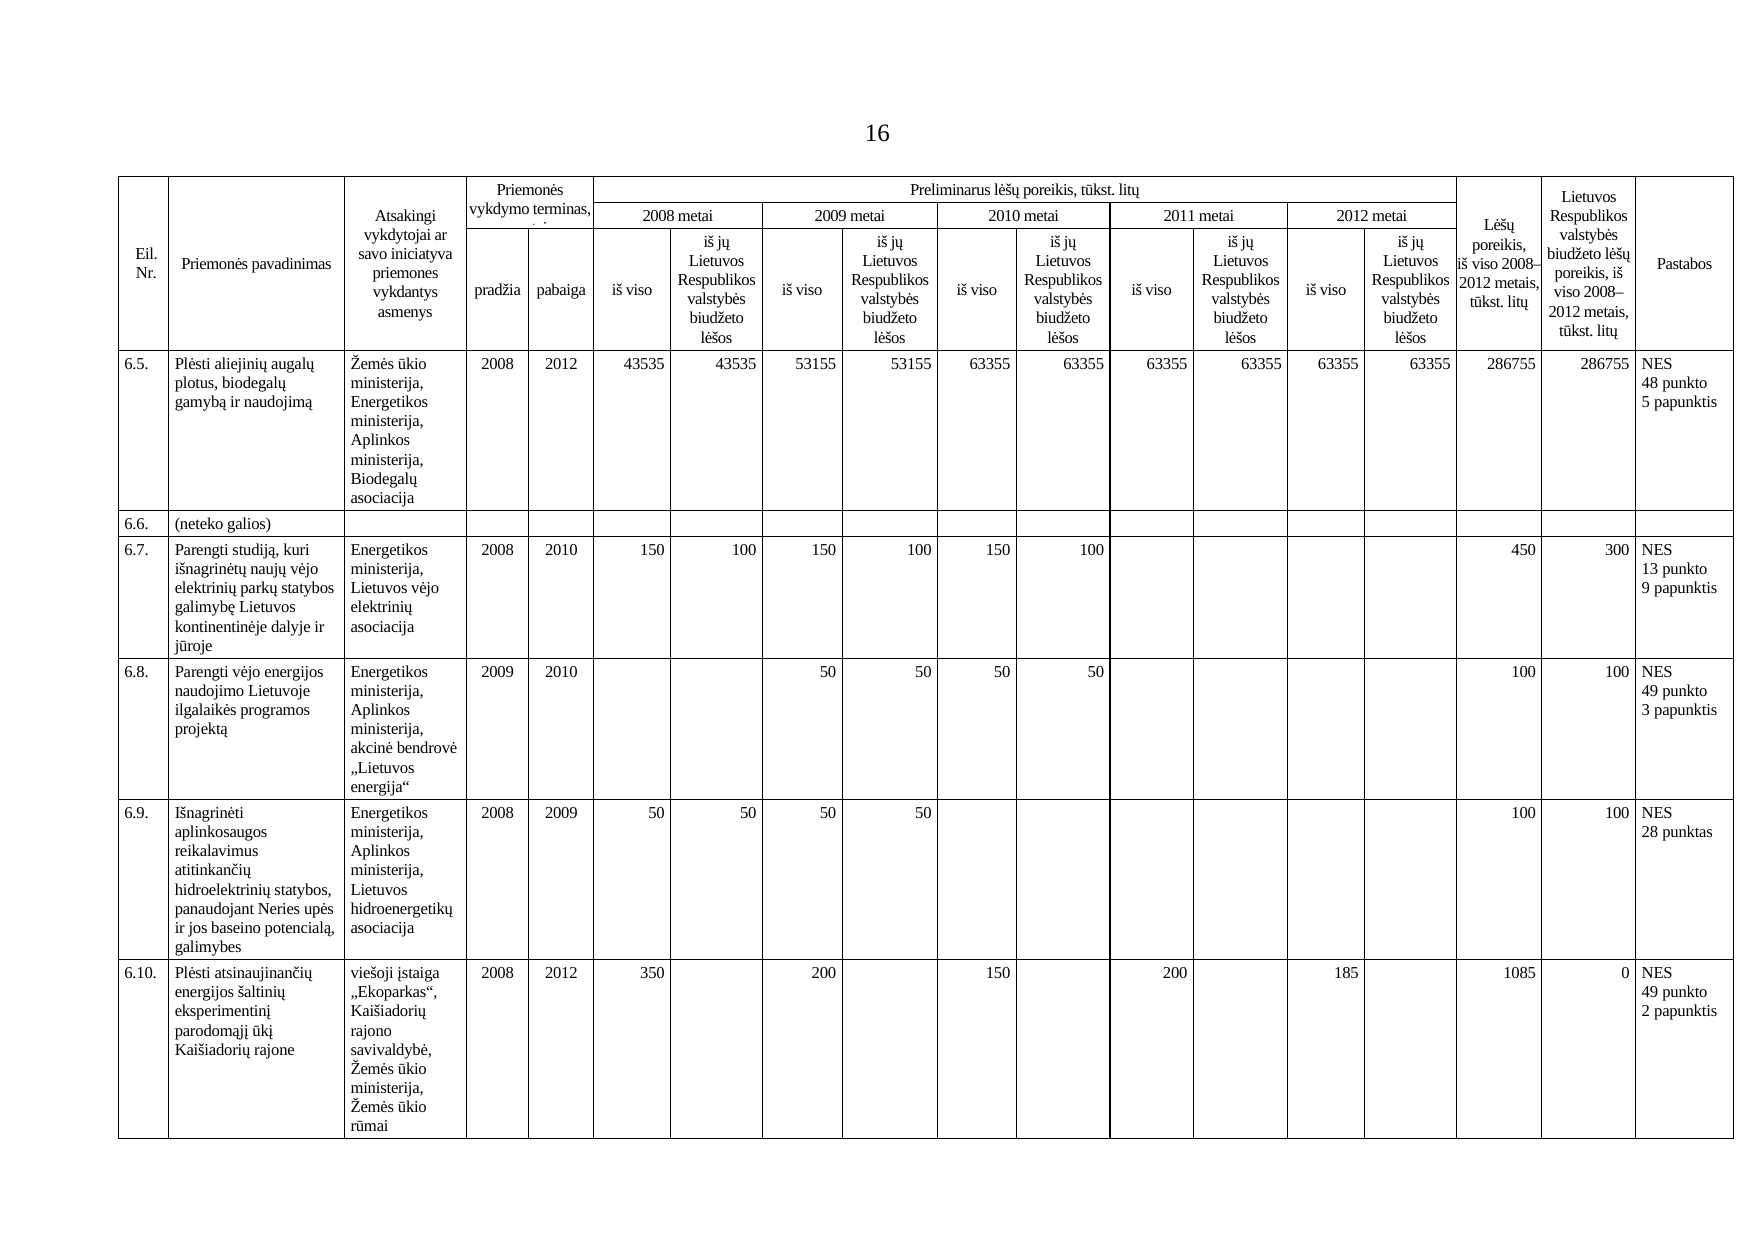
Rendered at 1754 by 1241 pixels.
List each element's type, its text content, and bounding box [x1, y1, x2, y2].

table_header Priemonės vykdymo terminas, metai [467, 177, 593, 228]
table_cell (neteko galios) [169, 511, 344, 536]
table_cell iš jų Lietuvos Respublikos valstybės biudžeto lėšos [843, 229, 937, 349]
table_cell [763, 511, 842, 536]
table_cell iš jų Lietuvos Respublikos valstybės biudžeto lėšos [1194, 229, 1287, 349]
table_cell iš viso [1111, 229, 1193, 349]
table_cell Žemės ūkio ministerija, Energetikos ministerija, Aplinkos ministerija, Biodegalų asociacija [345, 351, 466, 510]
table_cell [938, 800, 1016, 959]
table_cell 50 [671, 800, 762, 959]
table_cell [594, 659, 670, 799]
table_cell [594, 511, 670, 536]
table_cell [1017, 800, 1109, 959]
table_cell 63355 [938, 351, 1016, 510]
table_cell pabaiga [529, 229, 593, 349]
table_cell Plėsti aliejinių augalų plotus, biodegalų gamybą ir naudojimą [169, 351, 344, 510]
table_cell 50 [1017, 659, 1109, 799]
table_cell 2009 metai [763, 203, 937, 228]
table_cell iš viso [1288, 229, 1364, 349]
table_cell [1542, 511, 1635, 536]
table_cell 63355 [1288, 351, 1364, 510]
table_cell 2012 [529, 960, 593, 1138]
table_cell NES 13 punkto 9 papunktis [1636, 537, 1733, 658]
table_cell [1457, 511, 1541, 536]
table_cell 0 [1542, 960, 1635, 1138]
table_cell NES 48 punkto 5 papunktis [1636, 351, 1733, 510]
table_cell viešoji įstaiga „Ekoparkas“, Kaišiadorių rajono savivaldybė, Žemės ūkio ministerija, Žemės ūkio rūmai [345, 960, 466, 1138]
table_cell Energetikos ministerija, Aplinkos ministerija, akcinė bendrovė „Lietuvos energija“ [345, 659, 466, 799]
table_cell 6.10. [119, 960, 168, 1138]
table_cell [1194, 511, 1287, 536]
table_cell 150 [938, 537, 1016, 658]
table_cell 286755 [1542, 351, 1635, 510]
table_cell 2010 [529, 659, 593, 799]
table_cell 63355 [1017, 351, 1109, 510]
table_cell 2008 [467, 537, 528, 658]
table_cell [1111, 659, 1193, 799]
table_cell 100 [1017, 537, 1109, 658]
table_cell [671, 511, 762, 536]
table_cell 100 [1542, 659, 1635, 799]
table_cell [843, 511, 937, 536]
table_cell [1288, 511, 1364, 536]
table_cell iš viso [594, 229, 670, 349]
table_header Lėšų poreikis, iš viso 2008–2012 metais, tūkst. litų [1457, 177, 1541, 349]
table_cell 50 [843, 659, 937, 799]
table_header Eil. Nr. [119, 177, 168, 349]
table_cell NES 49 punkto 3 papunktis [1636, 659, 1733, 799]
table_cell [671, 960, 762, 1138]
table_cell 2010 [529, 537, 593, 658]
table_cell iš viso [763, 229, 842, 349]
table_cell [1288, 537, 1364, 658]
table_cell 1085 [1457, 960, 1541, 1138]
table_cell 50 [763, 659, 842, 799]
table_cell 6.6. [119, 511, 168, 536]
table_cell 150 [594, 537, 670, 658]
table_cell 2008 [467, 800, 528, 959]
table_cell 63355 [1365, 351, 1456, 510]
table_cell 2008 [467, 960, 528, 1138]
table_cell [1194, 659, 1287, 799]
table_cell [1288, 659, 1364, 799]
table_cell [1365, 960, 1456, 1138]
table_cell Plėsti atsinaujinančių energijos šaltinių eksperimentinį parodomąjį ūkį Kaišiadorių rajone [169, 960, 344, 1138]
table_cell 2010 metai [938, 203, 1109, 228]
table_cell [938, 511, 1016, 536]
table_cell 450 [1457, 537, 1541, 658]
table_cell 6.5. [119, 351, 168, 510]
table_cell [1365, 511, 1456, 536]
table_cell 150 [938, 960, 1016, 1138]
table_cell pradžia [467, 229, 528, 349]
table_cell [1365, 659, 1456, 799]
table_cell 2008 [467, 351, 528, 510]
table_cell 150 [763, 537, 842, 658]
table_cell 63355 [1111, 351, 1193, 510]
table_cell Parengti studiją, kuri išnagrinėtų naujų vėjo elektrinių parkų statybos galimybę Lietuvos kontinentinėje dalyje ir jūroje [169, 537, 344, 658]
table_header Preliminarus lėšų poreikis, tūkst. litų [594, 177, 1456, 202]
table_cell 53155 [843, 351, 937, 510]
table_cell Išnagrinėti aplinkosaugos reikalavimus atitinkančių hidroelektrinių statybos, panaudojant Neries upės ir jos baseino potencialą, galimybes [169, 800, 344, 959]
table_cell 100 [1457, 659, 1541, 799]
table_cell [1017, 511, 1109, 536]
table_cell NES 49 punkto 2 papunktis [1636, 960, 1733, 1138]
table_cell Parengti vėjo energijos naudojimo Lietuvoje ilgalaikės programos projektą [169, 659, 344, 799]
table_cell 2008 metai [594, 203, 762, 228]
table_cell [1111, 537, 1193, 658]
table_cell 185 [1288, 960, 1364, 1138]
table_cell [1365, 800, 1456, 959]
table_cell iš viso [938, 229, 1016, 349]
table_cell [1636, 511, 1733, 536]
table_cell [843, 960, 937, 1138]
table_cell [1194, 800, 1287, 959]
table_cell [1017, 960, 1109, 1138]
table_cell 50 [938, 659, 1016, 799]
table_cell 50 [594, 800, 670, 959]
table_cell 2012 metai [1288, 203, 1456, 228]
table_cell 286755 [1457, 351, 1541, 510]
table_cell iš jų Lietuvos Respublikos valstybės biudžeto lėšos [671, 229, 762, 349]
table_cell 2009 [529, 800, 593, 959]
table_cell 2012 [529, 351, 593, 510]
table_cell 63355 [1194, 351, 1287, 510]
table_cell 6.8. [119, 659, 168, 799]
table_cell 100 [1457, 800, 1541, 959]
table_cell 200 [1111, 960, 1193, 1138]
table_cell 200 [763, 960, 842, 1138]
table_cell 2011 metai [1111, 203, 1287, 228]
table_cell Energetikos ministerija, Lietuvos vėjo elektrinių asociacija [345, 537, 466, 658]
table_cell iš jų Lietuvos Respublikos valstybės biudžeto lėšos [1017, 229, 1109, 349]
table_header Priemonės pavadinimas [169, 177, 344, 349]
table_cell [1194, 960, 1287, 1138]
table_cell [345, 511, 466, 536]
table_cell 53155 [763, 351, 842, 510]
table_cell 350 [594, 960, 670, 1138]
table_cell [1194, 537, 1287, 658]
table_cell [1111, 800, 1193, 959]
table_cell 2009 [467, 659, 528, 799]
table_cell 6.9. [119, 800, 168, 959]
table_cell iš jų Lietuvos Respublikos valstybės biudžeto lėšos [1365, 229, 1456, 349]
table_cell 100 [843, 537, 937, 658]
table_cell [529, 511, 593, 536]
table_header Pastabos [1636, 177, 1733, 349]
table_cell 100 [1542, 800, 1635, 959]
table_cell 50 [763, 800, 842, 959]
table_cell 100 [671, 537, 762, 658]
table_header Lietuvos Respublikos valstybės biudžeto lėšų poreikis, iš viso 2008–2012 metais, tūkst. litų [1542, 177, 1635, 349]
table_cell Energetikos ministerija, Aplinkos ministerija, Lietuvos hidroenergetikų asociacija [345, 800, 466, 959]
table_cell NES 28 punktas [1636, 800, 1733, 959]
table_cell 50 [843, 800, 937, 959]
table_header Atsakingi vykdytojai ar savo iniciatyva priemones vykdantys asmenys [345, 177, 466, 349]
table_cell [1288, 800, 1364, 959]
table_cell 300 [1542, 537, 1635, 658]
table_cell 43535 [594, 351, 670, 510]
table_cell [467, 511, 528, 536]
table_cell [1111, 511, 1193, 536]
table_cell [1365, 537, 1456, 658]
table_cell 6.7. [119, 537, 168, 658]
table_cell 43535 [671, 351, 762, 510]
table_cell [671, 659, 762, 799]
